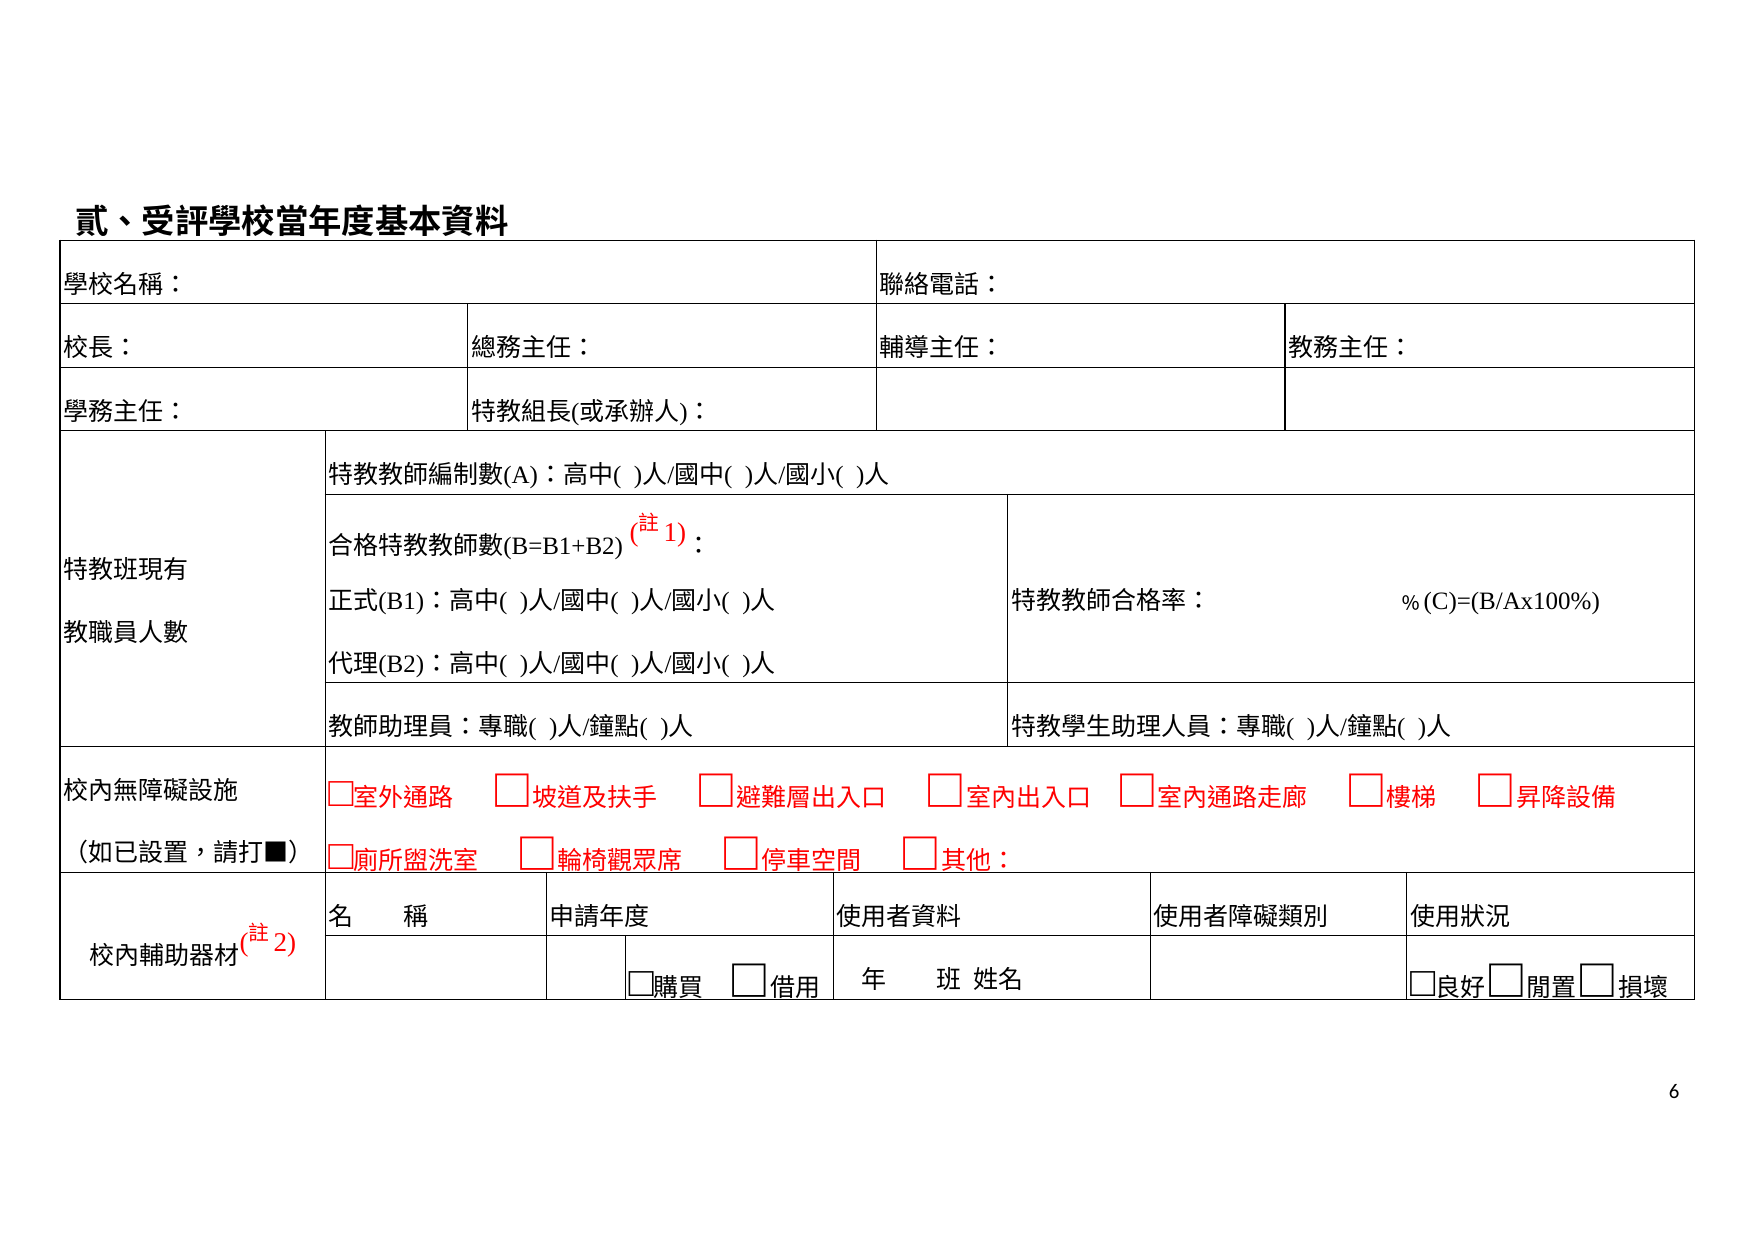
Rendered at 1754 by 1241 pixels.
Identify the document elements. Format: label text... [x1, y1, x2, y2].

table_cell [547, 936, 625, 999]
table_cell □購買 □借用 [626, 936, 833, 999]
table_cell 合格特教教師數(B=B1+B2) (註1)： 正式(B1)：高中( )人/國中( )人/國小( )人 代理(B2)：高中( )人/國中( )人/國小( )人 [326, 495, 1007, 682]
table_cell 申請年度 [547, 873, 833, 935]
table_cell [326, 936, 546, 999]
table_cell [1286, 368, 1694, 430]
table_cell 特教學生助理人員：專職( )人/鐘點( )人 [1008, 683, 1694, 746]
table_cell 特教教師編制數(A)：高中( )人/國中( )人/國小( )人 [326, 431, 1694, 494]
table_cell 特教班現有 教職員人數 [61, 431, 325, 746]
table_cell 特教教師合格率： ﹪(C)=(B/Ax100%) [1008, 495, 1694, 682]
table_header 學校名稱： [61, 241, 876, 303]
table_cell □室外通路 □坡道及扶手 □避難層出入口 □室內出入口 □室內通路走廊 □樓梯 □昇降設備 □廁所盥洗室 □輪椅觀眾席 □停車空間 □其他： [326, 747, 1694, 872]
table_cell 學務主任： [61, 368, 467, 430]
text 貳、受評學校當年度基本資料 [75, 177, 1679, 239]
table_cell 年 班 姓名 [834, 936, 1150, 999]
table_cell 使用狀況 [1407, 873, 1694, 935]
table_cell 校長： [61, 304, 467, 367]
table_cell 校內輔助器材(註2) [61, 873, 325, 999]
table_cell 使用者障礙類別 [1151, 873, 1406, 935]
table_cell 校內無障礙設施 （如已設置，請打■） [61, 747, 325, 872]
table_cell 輔導主任： [877, 304, 1284, 367]
table_cell 總務主任： [468, 304, 876, 367]
table_cell 特教組長(或承辦人)： [468, 368, 876, 430]
table_header 聯絡電話： [877, 241, 1694, 303]
table_cell 使用者資料 [834, 873, 1150, 935]
table_cell 教務主任： [1286, 304, 1694, 367]
table_cell 名 稱 [326, 873, 546, 935]
table_cell 教師助理員：專職( )人/鐘點( )人 [326, 683, 1007, 746]
table_cell □良好□閒置□損壞 [1407, 936, 1694, 999]
table_cell [1151, 936, 1406, 999]
table_cell [877, 368, 1284, 430]
